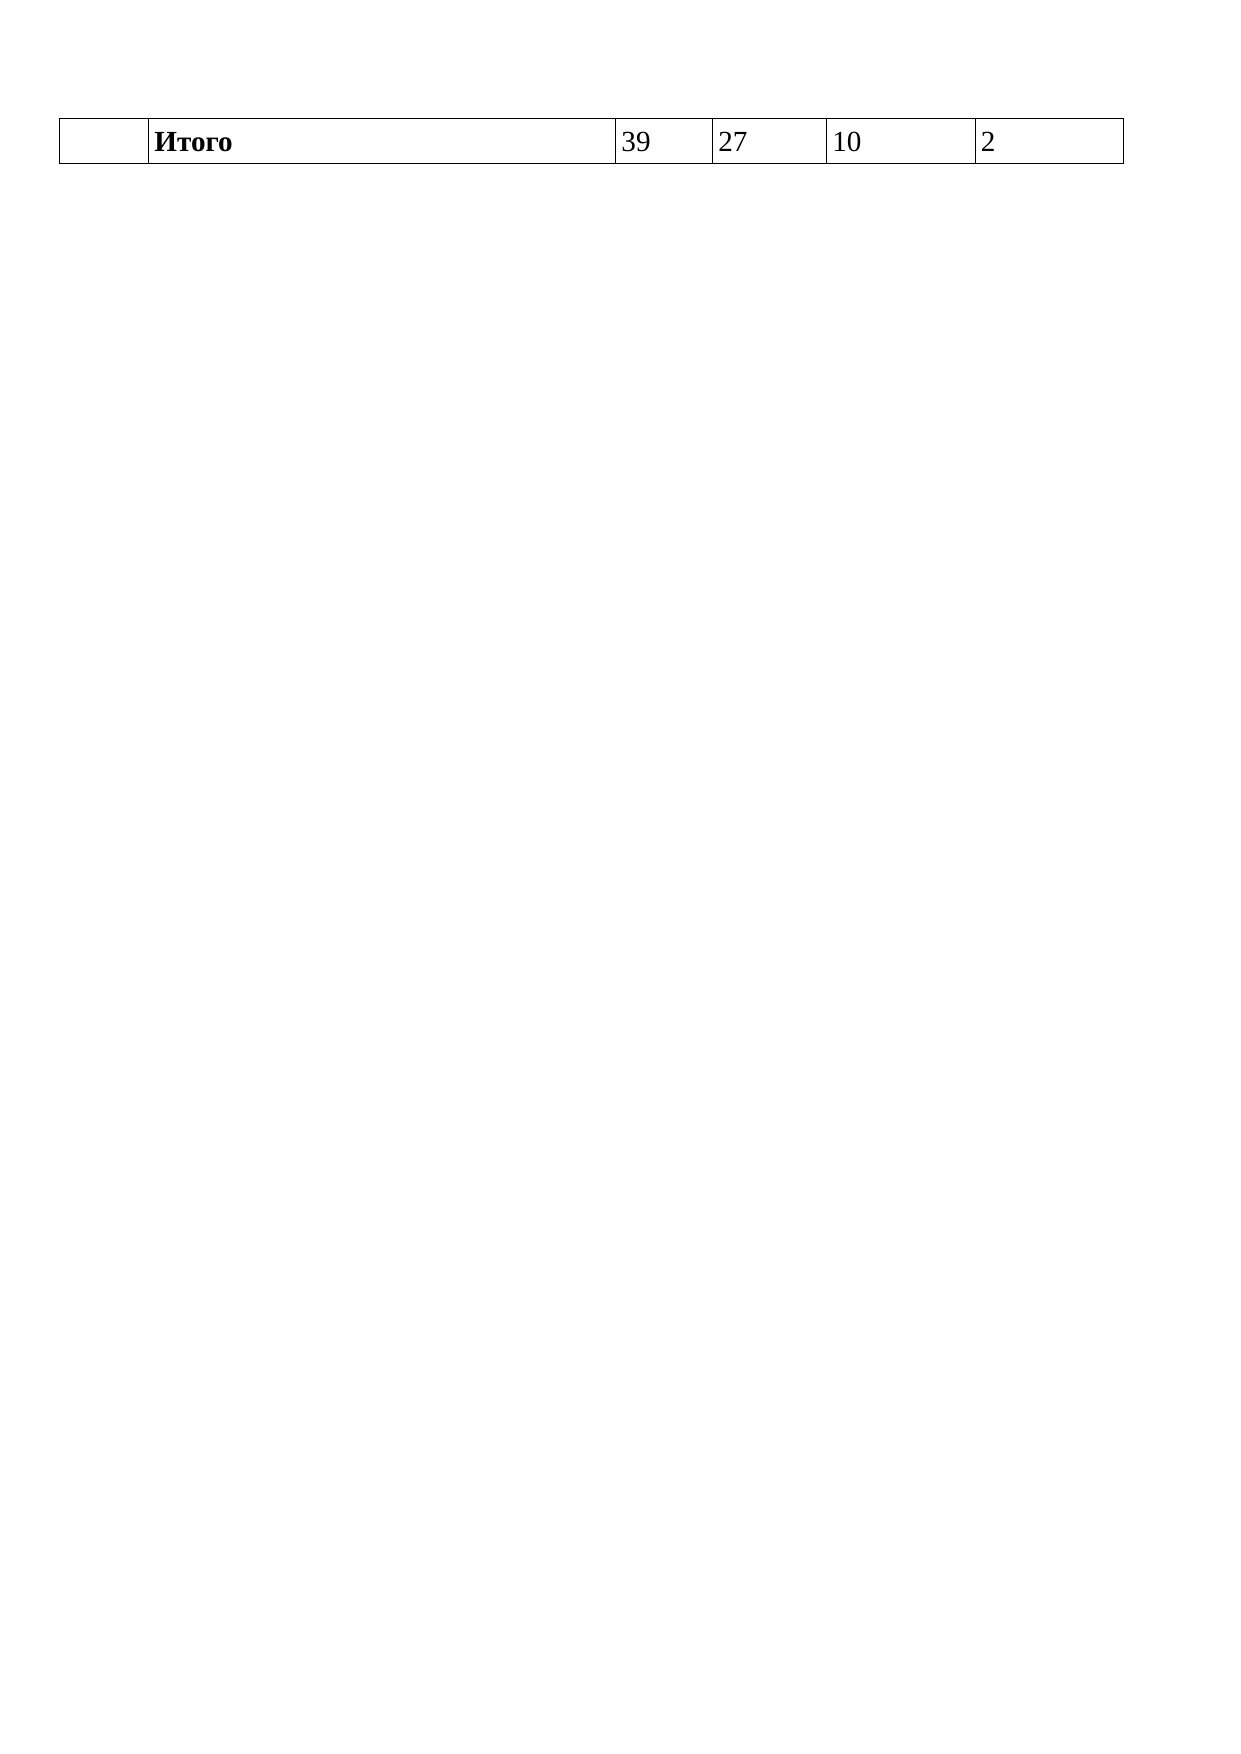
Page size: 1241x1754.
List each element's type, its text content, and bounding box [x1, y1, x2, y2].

table_cell 39 [616, 119, 712, 163]
table_cell [60, 119, 148, 163]
table_cell 10 [827, 119, 975, 163]
table_cell 2 [976, 119, 1123, 163]
table_cell Итого [149, 119, 615, 163]
table_cell 27 [713, 119, 826, 163]
